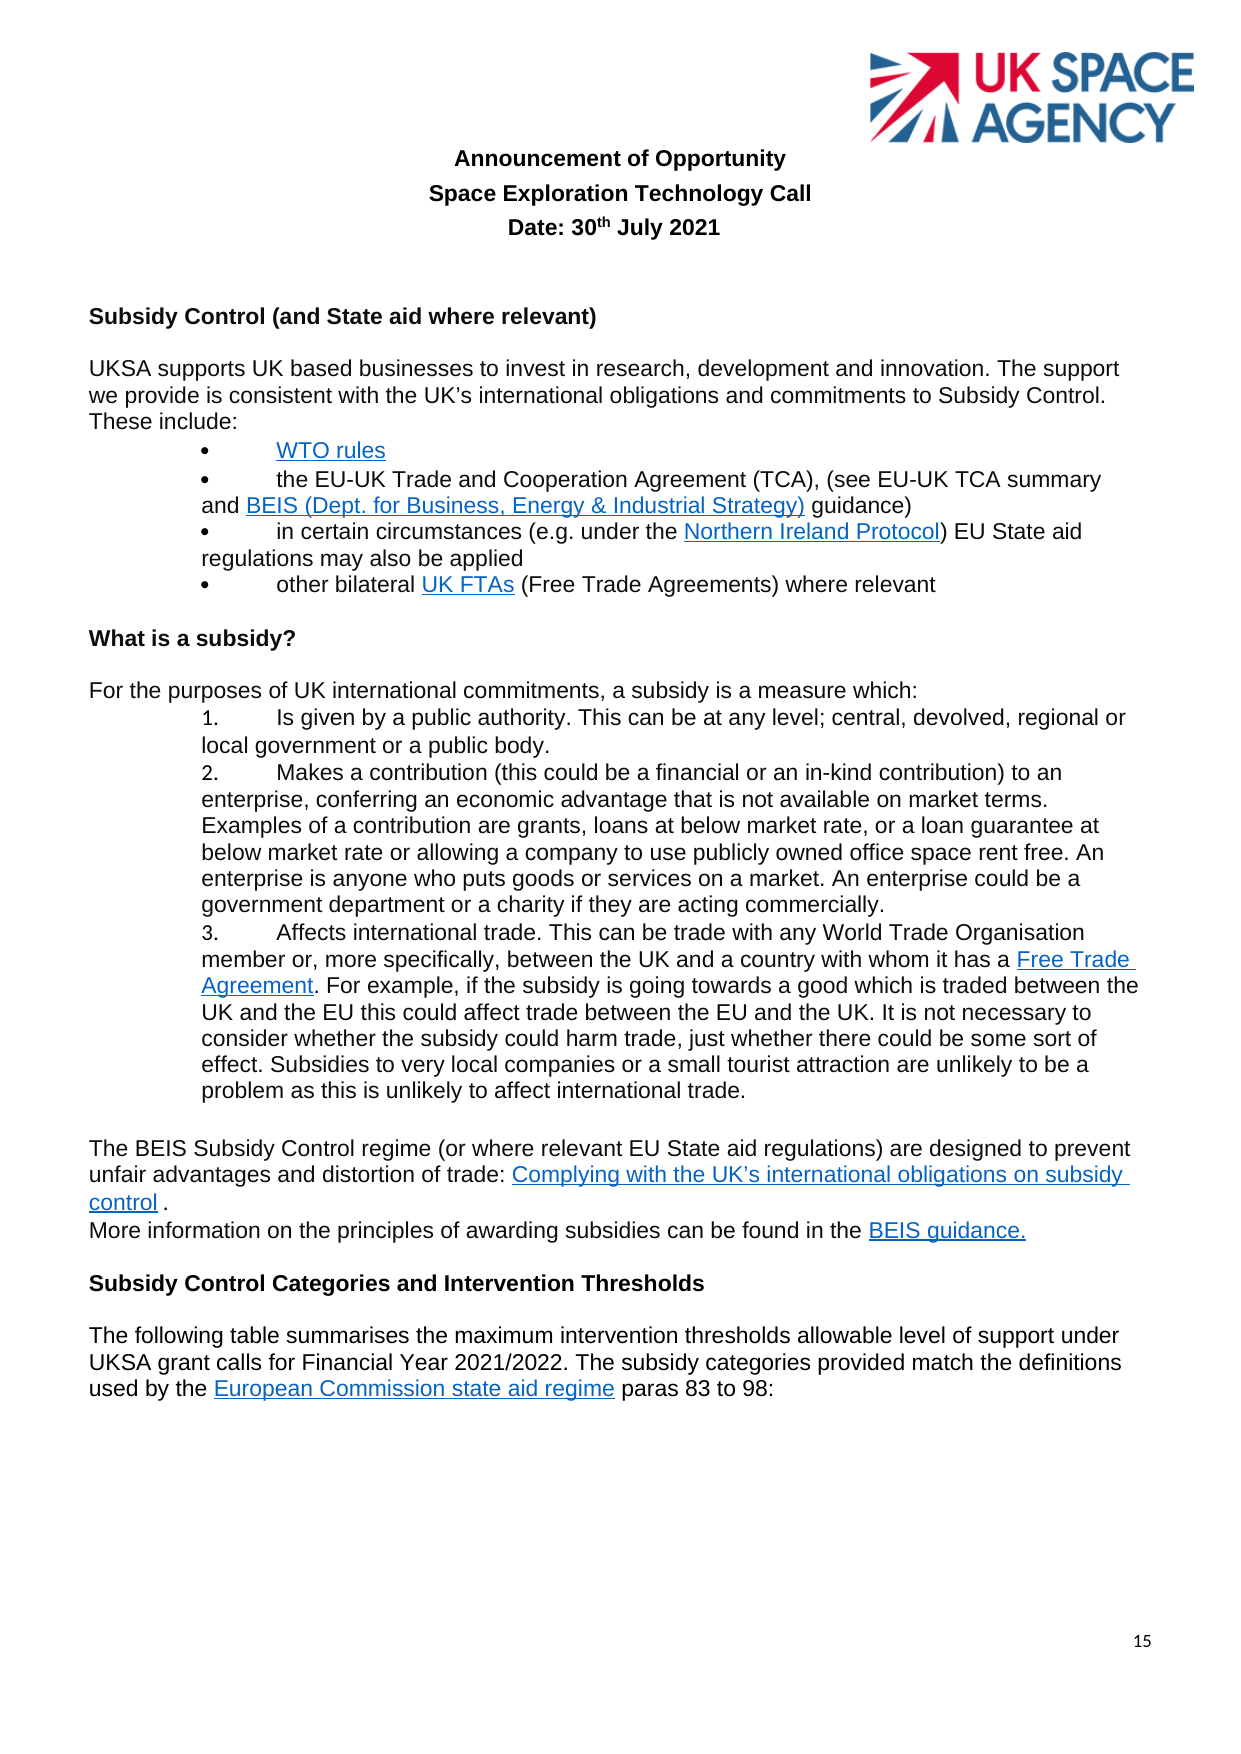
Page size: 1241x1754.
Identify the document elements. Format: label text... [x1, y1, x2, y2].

text What is a subsidy? [89, 625, 1152, 652]
text Subsidy Control (and State aid where relevant) [89, 303, 1152, 330]
list Affects international trade. This can be trade with any World Trade Organisation member or, more specifically, between the UK and a country with whom it has a Free Trade Agreement. For example, if the subsidy is going towards a good which is traded between the UK and the EU this could affect trade between the EU and the UK. It is not necessary to consider whether the subsidy could harm trade, just whether there could be some sort of effect. Subsidies to very local companies or a small tourist attraction are unlikely to be a problem as this is unlikely to affect international trade. [201, 918, 1152, 1104]
list in certain circumstances (e.g. under the Northern Ireland Protocol) EU State aid regulations may also be applied [201, 518, 1152, 571]
list WTO rules [201, 434, 1152, 466]
list the EU-UK Trade and Cooperation Agreement (TCA), (see EU-UK TCA summary and BEIS (Dept. for Business, Energy & Industrial Strategy) guidance) [201, 466, 1152, 518]
text The following table summarises the maximum intervention thresholds allowable level of support under UKSA grant calls for Financial Year 2021/2022. The subsidy categories provided match the definitions used by the European Commission state aid regime paras 83 to 98: [89, 1322, 1152, 1401]
list other bilateral UK FTAs (Free Trade Agreements) where relevant [201, 571, 1152, 597]
list Is given by a public authority. This can be at any level; central, devolved, regional or local government or a public body. [201, 703, 1152, 758]
text More information on the principles of awarding subsidies can be found in the BEIS guidance. [89, 1216, 1152, 1244]
text The BEIS Subsidy Control regime (or where relevant EU State aid regulations) are designed to prevent unfair advantages and distortion of trade: Complying with the UK’s international obligations on subsidy control . [89, 1135, 1152, 1216]
list Makes a contribution (this could be a financial or an in-kind contribution) to an enterprise, conferring an economic advantage that is not available on market terms. Examples of a contribution are grants, loans at below market rate, or a loan guarantee at below market rate or allowing a company to use publicly owned office space rent free. An enterprise is anyone who puts goods or services on a market. An enterprise could be a government department or a charity if they are acting commercially. [201, 758, 1152, 918]
text UKSA supports UK based businesses to invest in research, development and innovation. The support we provide is consistent with the UK’s international obligations and commitments to Subsidy Control. These include: [89, 355, 1152, 434]
text Subsidy Control Categories and Intervention Thresholds [89, 1270, 1152, 1297]
text For the purposes of UK international commitments, a subsidy is a measure which: [89, 677, 1152, 703]
